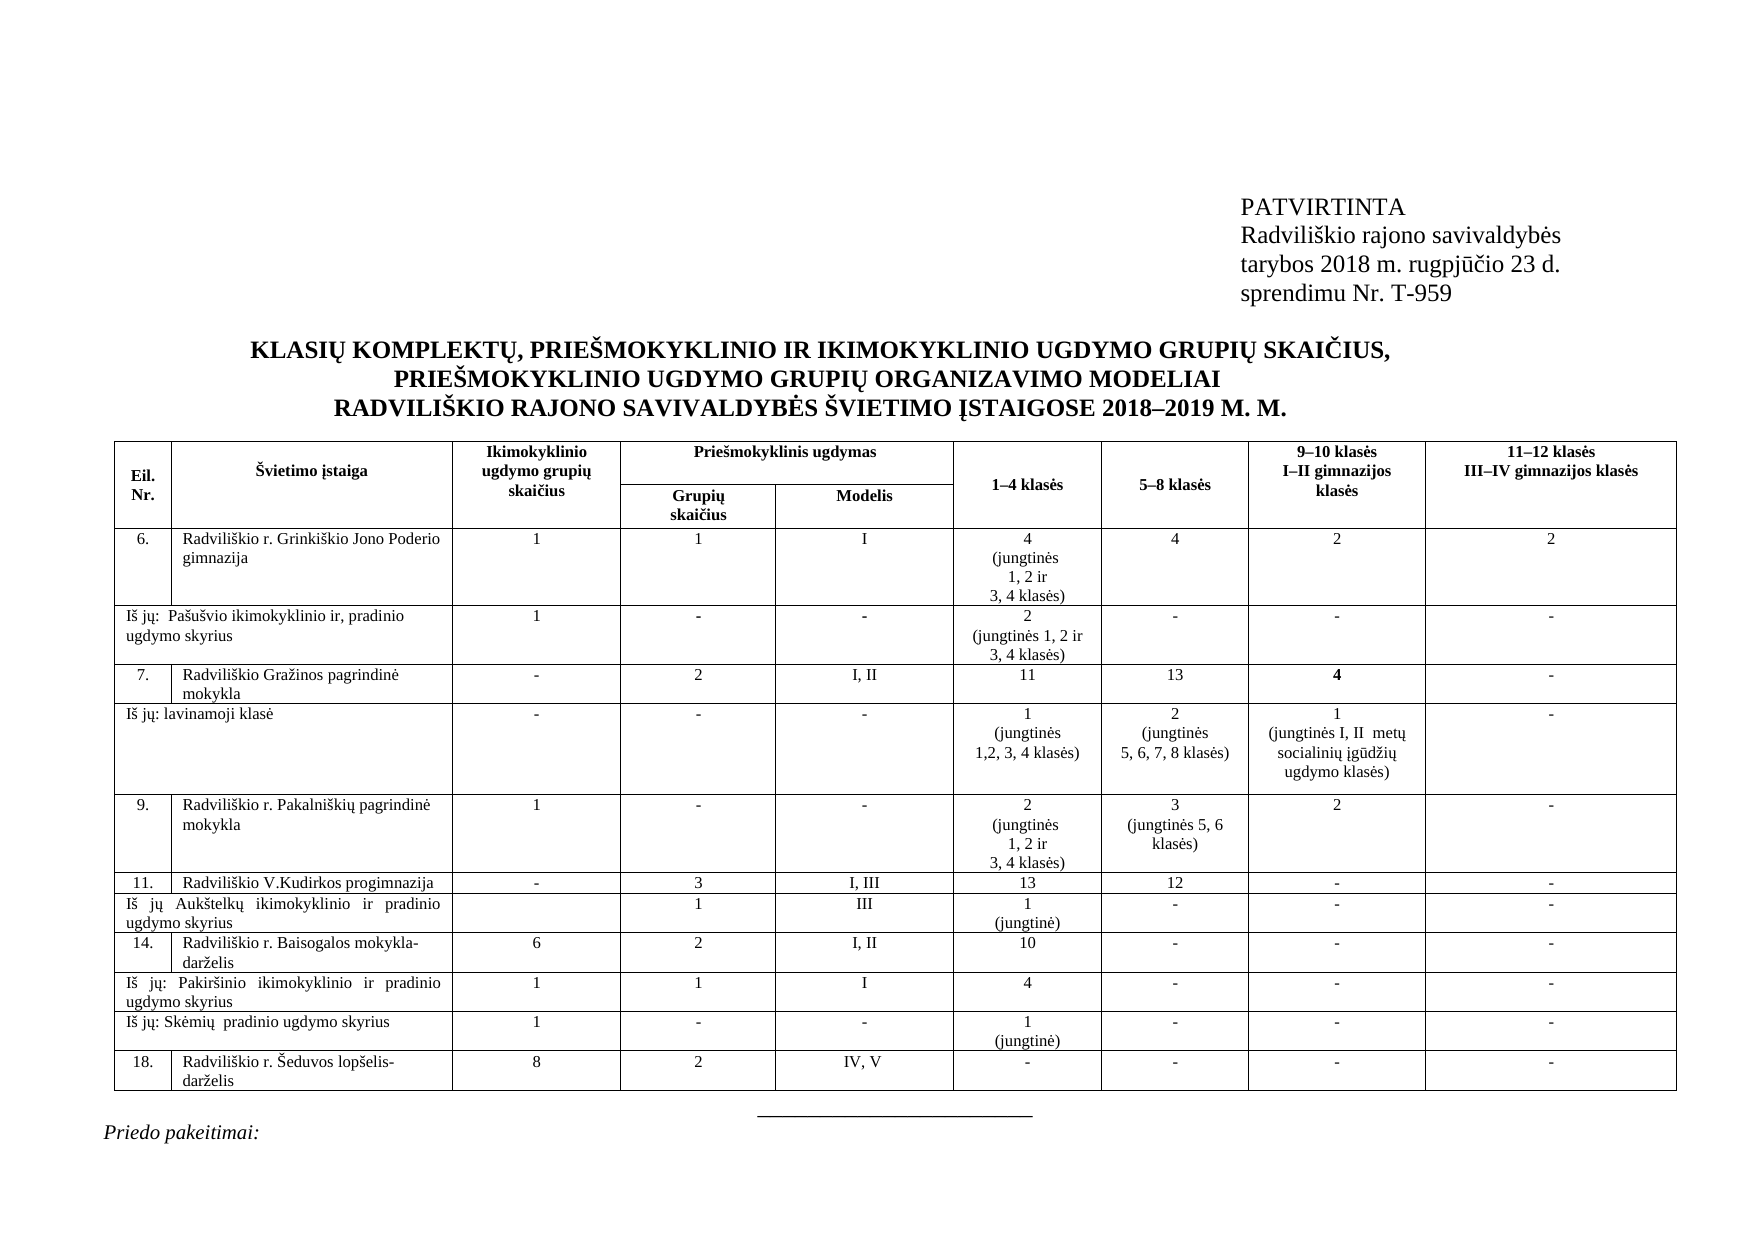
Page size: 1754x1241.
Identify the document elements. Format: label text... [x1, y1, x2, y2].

text RADVILIŠKIO RAJONO SAVIVALDYBĖS ŠVIETIMO ĮSTAIGOSE 2018–2019 M. M. [0, 393, 1686, 422]
table_cell - [776, 795, 953, 872]
table_cell Modelis [776, 485, 953, 527]
table_cell Radviliškio V.Kudirkos progimnazija [172, 873, 452, 893]
table_cell - [1426, 894, 1676, 932]
table_cell - [776, 1012, 953, 1050]
table_cell - [776, 704, 953, 794]
table_cell - [1426, 704, 1676, 794]
table_cell I [776, 529, 953, 605]
table_cell I [776, 973, 953, 1011]
table_cell - [1426, 873, 1676, 893]
table_cell - [1249, 873, 1425, 893]
table_cell 2 (jungtinės 1, 2 ir 3, 4 klasės) [954, 795, 1101, 872]
table_cell 2 (jungtinės 5, 6, 7, 8 klasės) [1102, 704, 1248, 794]
table_header Švietimo įstaiga [172, 442, 452, 527]
table_cell - [1102, 933, 1248, 972]
table_cell - [453, 704, 620, 794]
table_header Ikimokyklinio ugdymo grupių skaičius [453, 442, 620, 527]
table_cell - [1102, 1051, 1248, 1090]
table_cell - [621, 1012, 775, 1050]
table_cell 4 [1102, 529, 1248, 605]
text Priedo pakeitimai: [103, 1119, 1711, 1144]
text KLASIŲ KOMPLEKTŲ, PRIEŠMOKYKLINIO IR IKIMOKYKLINIO UGDYMO GRUPIŲ SKAIČIUS, [0, 336, 1713, 364]
table_cell I, II [776, 665, 953, 703]
table_cell 2 [621, 1051, 775, 1090]
table_cell - [621, 606, 775, 664]
table_cell Radviliškio r. Pakalniškių pagrindinė mokykla [172, 795, 452, 872]
table_cell - [1426, 973, 1676, 1011]
table_cell 1 [621, 529, 775, 605]
table_cell 6 [453, 933, 620, 972]
table_cell - [1249, 973, 1425, 1011]
table_cell 10 [954, 933, 1101, 972]
table_cell Iš jų Aukštelkų ikimokyklinio ir pradinio ugdymo skyrius [115, 894, 452, 932]
table_cell 8 [453, 1051, 620, 1090]
table_header Priešmokyklinis ugdymas [621, 442, 953, 484]
table_cell Radviliškio Gražinos pagrindinė mokykla [172, 665, 452, 703]
table_cell 1 [621, 894, 775, 932]
table_header 5–8 klasės [1102, 442, 1248, 527]
text PRIEŠMOKYKLINIO UGDYMO GRUPIŲ ORGANIZAVIMO MODELIAI [0, 364, 1686, 393]
table_cell 1 (jungtinė) [954, 894, 1101, 932]
table_cell [453, 894, 620, 932]
table_cell 11 [954, 665, 1101, 703]
table_cell - [1249, 1051, 1425, 1090]
table_cell - [1102, 894, 1248, 932]
table_cell - [1426, 606, 1676, 664]
table_cell 2 [1249, 795, 1425, 872]
table_cell I, III [776, 873, 953, 893]
table_cell 6. [115, 529, 171, 605]
table_cell 2 [1426, 529, 1676, 605]
table_cell - [453, 873, 620, 893]
table_cell - [1102, 1012, 1248, 1050]
text Radviliškio rajono savivaldybės [827, 221, 1711, 249]
table_header 9–10 klasės I–II gimnazijos klasės [1249, 442, 1425, 527]
text sprendimu Nr. T-959 [827, 278, 1711, 307]
table_cell 11. [115, 873, 171, 893]
table_cell I, II [776, 933, 953, 972]
table_cell Iš jų: lavinamoji klasė [115, 704, 452, 794]
table_cell Grupių skaičius [621, 485, 775, 527]
table_cell 1 [453, 973, 620, 1011]
table_cell 1 (jungtinės I, II metų socialinių įgūdžių ugdymo klasės) [1249, 704, 1425, 794]
table_cell 13 [954, 873, 1101, 893]
table_header 11–12 klasės III–IV gimnazijos klasės [1426, 442, 1676, 527]
table_cell - [776, 606, 953, 664]
table_cell - [1426, 933, 1676, 972]
table_cell - [1249, 894, 1425, 932]
table_cell 1 [453, 529, 620, 605]
table_cell 2 [1249, 529, 1425, 605]
table_cell III [776, 894, 953, 932]
text ______________________ [103, 1091, 1686, 1119]
table_cell 4 (jungtinės 1, 2 ir 3, 4 klasės) [954, 529, 1101, 605]
table_cell 3 (jungtinės 5, 6 klasės) [1102, 795, 1248, 872]
table_cell 3 [621, 873, 775, 893]
table_cell - [1426, 665, 1676, 703]
table_cell 13 [1102, 665, 1248, 703]
table_cell - [1102, 606, 1248, 664]
table_cell 12 [1102, 873, 1248, 893]
table_cell 9. [115, 795, 171, 872]
table_cell Iš jų: Pašušvio ikimokyklinio ir, pradinio ugdymo skyrius [115, 606, 452, 664]
table_cell 1 (jungtinė) [954, 1012, 1101, 1050]
table_cell 1 [453, 1012, 620, 1050]
table_cell Iš jų: Skėmių pradinio ugdymo skyrius [115, 1012, 452, 1050]
table_cell - [1249, 1012, 1425, 1050]
table_cell - [1249, 606, 1425, 664]
table_cell 7. [115, 665, 171, 703]
table_cell Radviliškio r. Baisogalos mokykla-darželis [172, 933, 452, 972]
table_cell - [453, 665, 620, 703]
table_cell 4 [954, 973, 1101, 1011]
table_header Eil. Nr. [115, 442, 171, 527]
table_cell Radviliškio r. Šeduvos lopšelis-darželis [172, 1051, 452, 1090]
table_cell 1 [621, 973, 775, 1011]
table_cell - [1426, 795, 1676, 872]
table_cell 18. [115, 1051, 171, 1090]
text tarybos 2018 m. rugpjūčio 23 d. [827, 249, 1711, 278]
table_cell 2 [621, 665, 775, 703]
text PATVIRTINTA [827, 192, 1711, 221]
table_cell - [954, 1051, 1101, 1090]
table_cell Iš jų: Pakiršinio ikimokyklinio ir pradinio ugdymo skyrius [115, 973, 452, 1011]
table_cell 2 (jungtinės 1, 2 ir 3, 4 klasės) [954, 606, 1101, 664]
table_cell 2 [621, 933, 775, 972]
table_cell - [621, 704, 775, 794]
table_cell - [621, 795, 775, 872]
table_cell 1 [453, 795, 620, 872]
table_cell - [1426, 1051, 1676, 1090]
table_cell IV, V [776, 1051, 953, 1090]
table_cell Radviliškio r. Grinkiškio Jono Poderio gimnazija [172, 529, 452, 605]
table_cell 4 [1249, 665, 1425, 703]
table_cell - [1249, 933, 1425, 972]
table_header 1–4 klasės [954, 442, 1101, 527]
table_cell - [1426, 1012, 1676, 1050]
table_cell - [1102, 973, 1248, 1011]
table_cell 14. [115, 933, 171, 972]
table_cell 1 [453, 606, 620, 664]
table_cell 1 (jungtinės 1,2, 3, 4 klasės) [954, 704, 1101, 794]
